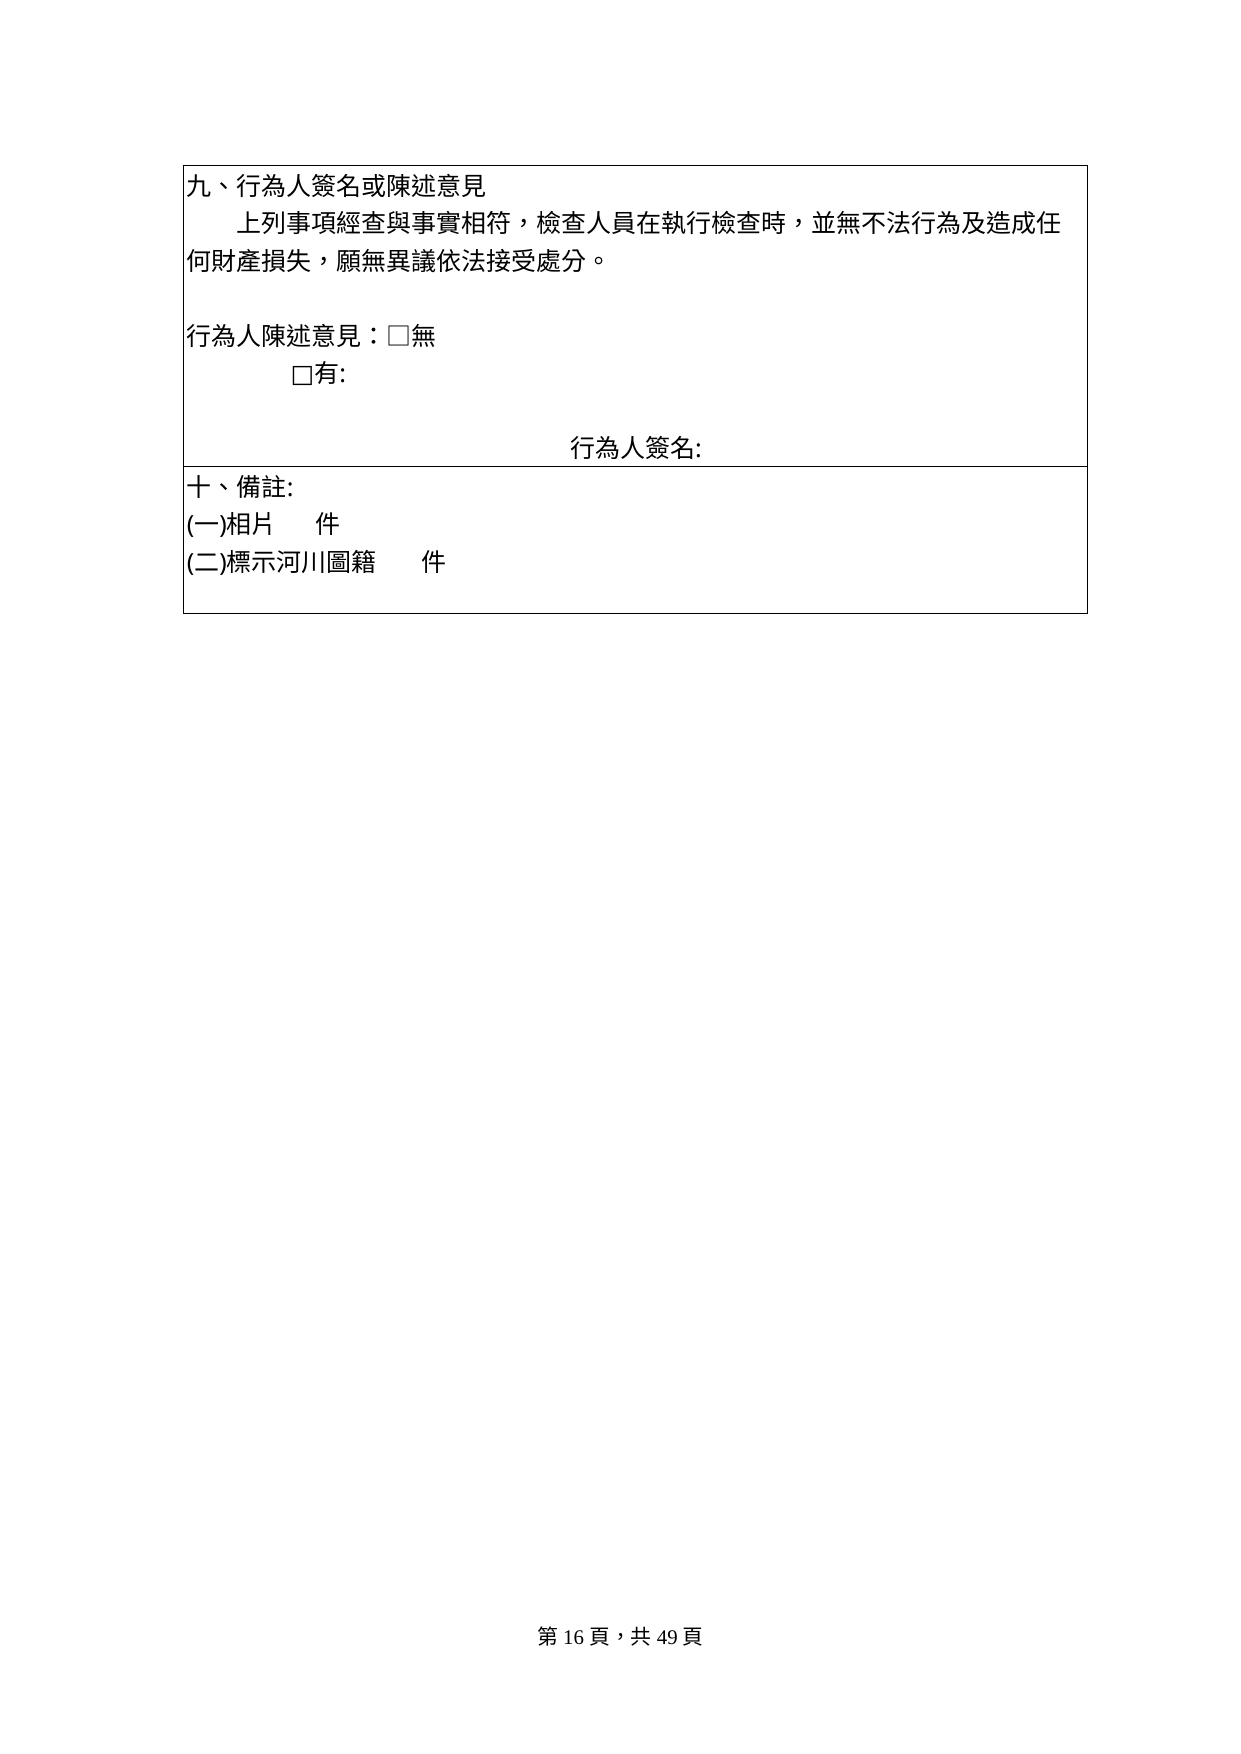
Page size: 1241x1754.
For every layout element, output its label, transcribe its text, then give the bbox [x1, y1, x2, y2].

table_cell 十、備註: (一)相片 件 (二)標示河川圖籍 件 [184, 467, 1087, 612]
table_cell 九、行為人簽名或陳述意見 上列事項經查與事實相符，檢查人員在執行檢查時，並無不法行為及造成任何財產損失，願無異議依法接受處分。 行為人陳述意見：□無 □有: 行為人簽名: [184, 166, 1087, 466]
